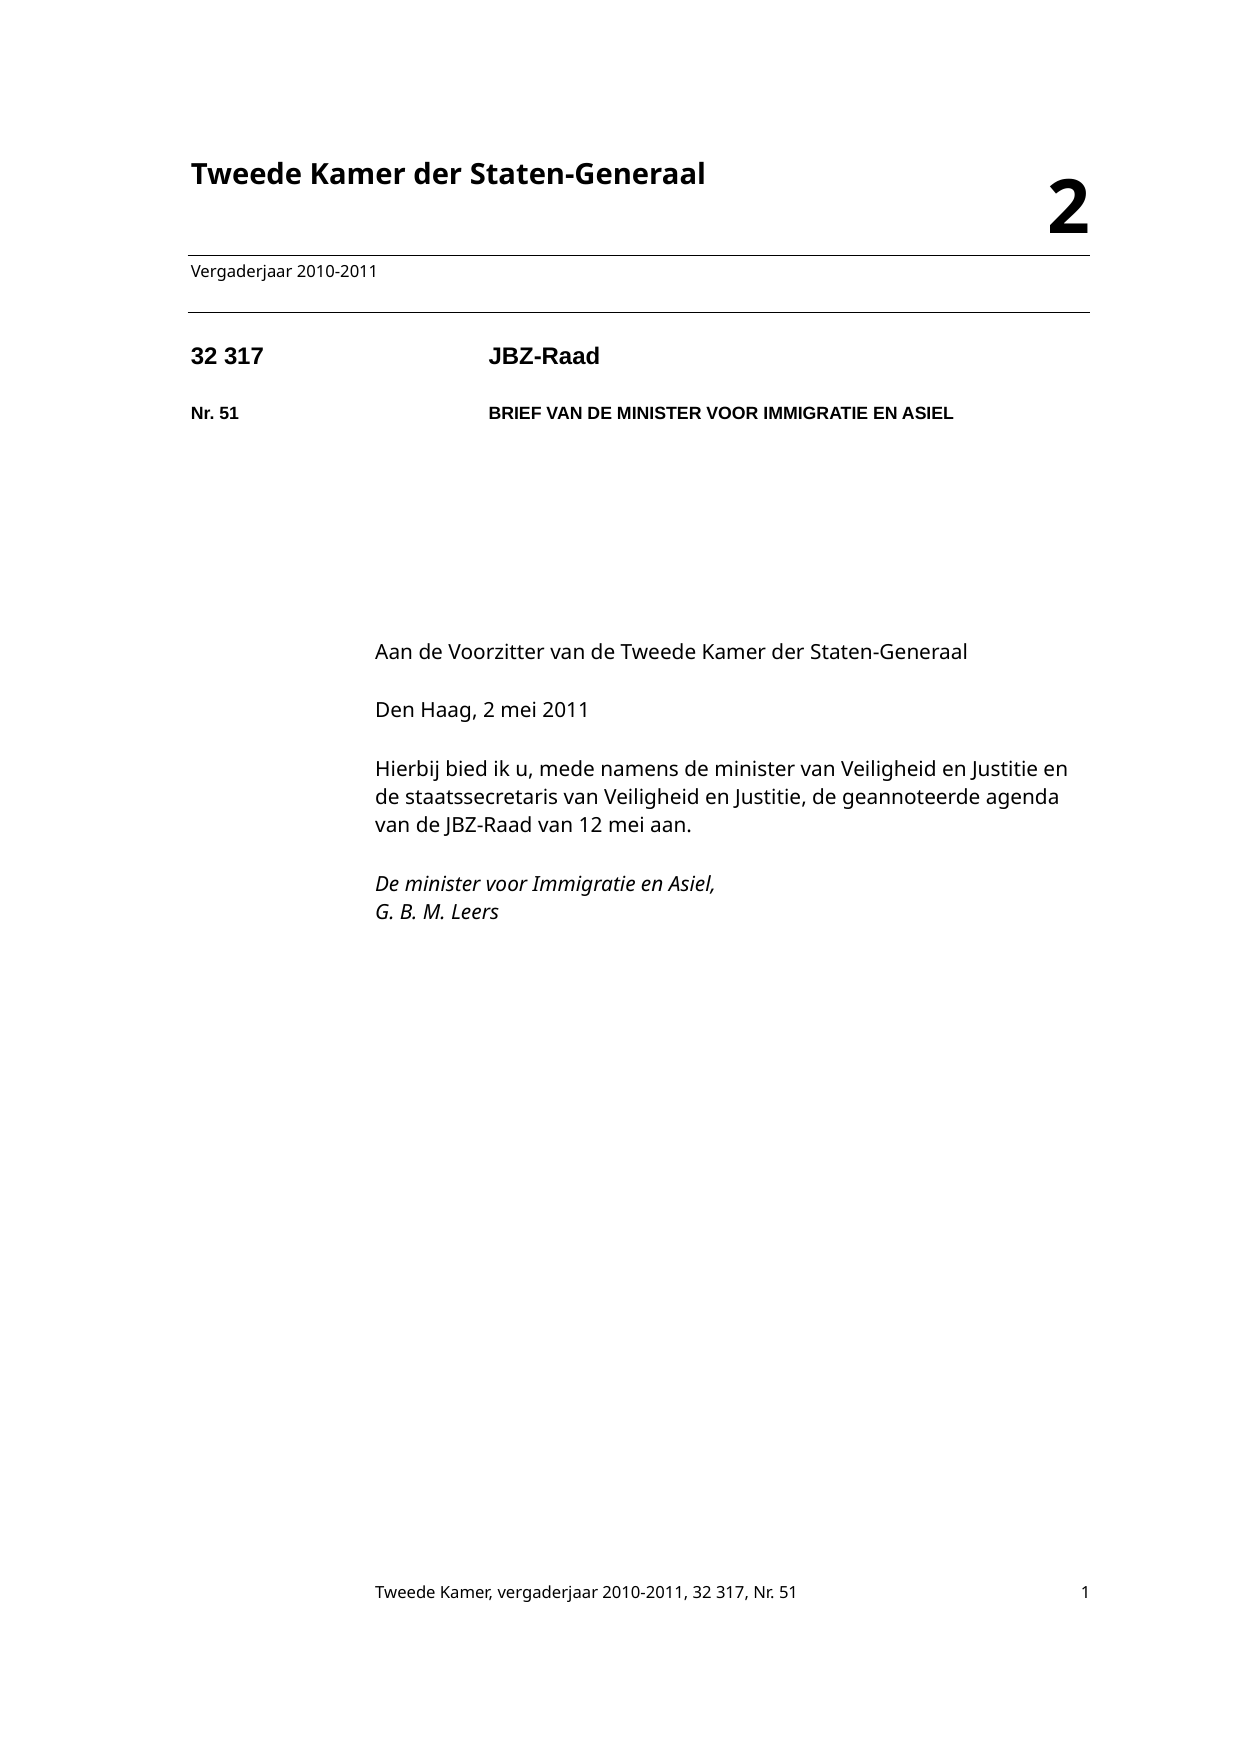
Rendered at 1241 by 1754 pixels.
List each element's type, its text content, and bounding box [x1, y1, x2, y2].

text De minister voor Immigratie en Asiel, [375, 869, 1090, 897]
table_cell Nr. 51 [188, 399, 485, 518]
text Hierbij bied ik u, mede namens de minister van Veiligheid en Justitie en de staatssecretaris van Veiligheid en Justitie, de geannoteerde agenda van de JBZ-Raad van 12 mei aan. [375, 754, 1090, 839]
table_cell BRIEF VAN DE MINISTER VOOR IMMIGRATIE EN ASIEL [485, 399, 1090, 518]
table_header 2 [910, 150, 1090, 255]
text Den Haag, 2 mei 2011 [375, 695, 1090, 724]
text Aan de Voorzitter van de Tweede Kamer der Staten-Generaal [375, 637, 1090, 665]
table_cell [485, 313, 1090, 339]
table_cell Vergaderjaar 2010-2011 [188, 256, 485, 312]
table_cell 32 317 [188, 339, 485, 399]
table_cell [188, 313, 485, 339]
table_cell [485, 256, 1090, 312]
table_cell JBZ-Raad [485, 339, 1090, 399]
text G. B. M. Leers [375, 897, 1090, 926]
table_header Tweede Kamer der Staten-Generaal [188, 150, 909, 255]
